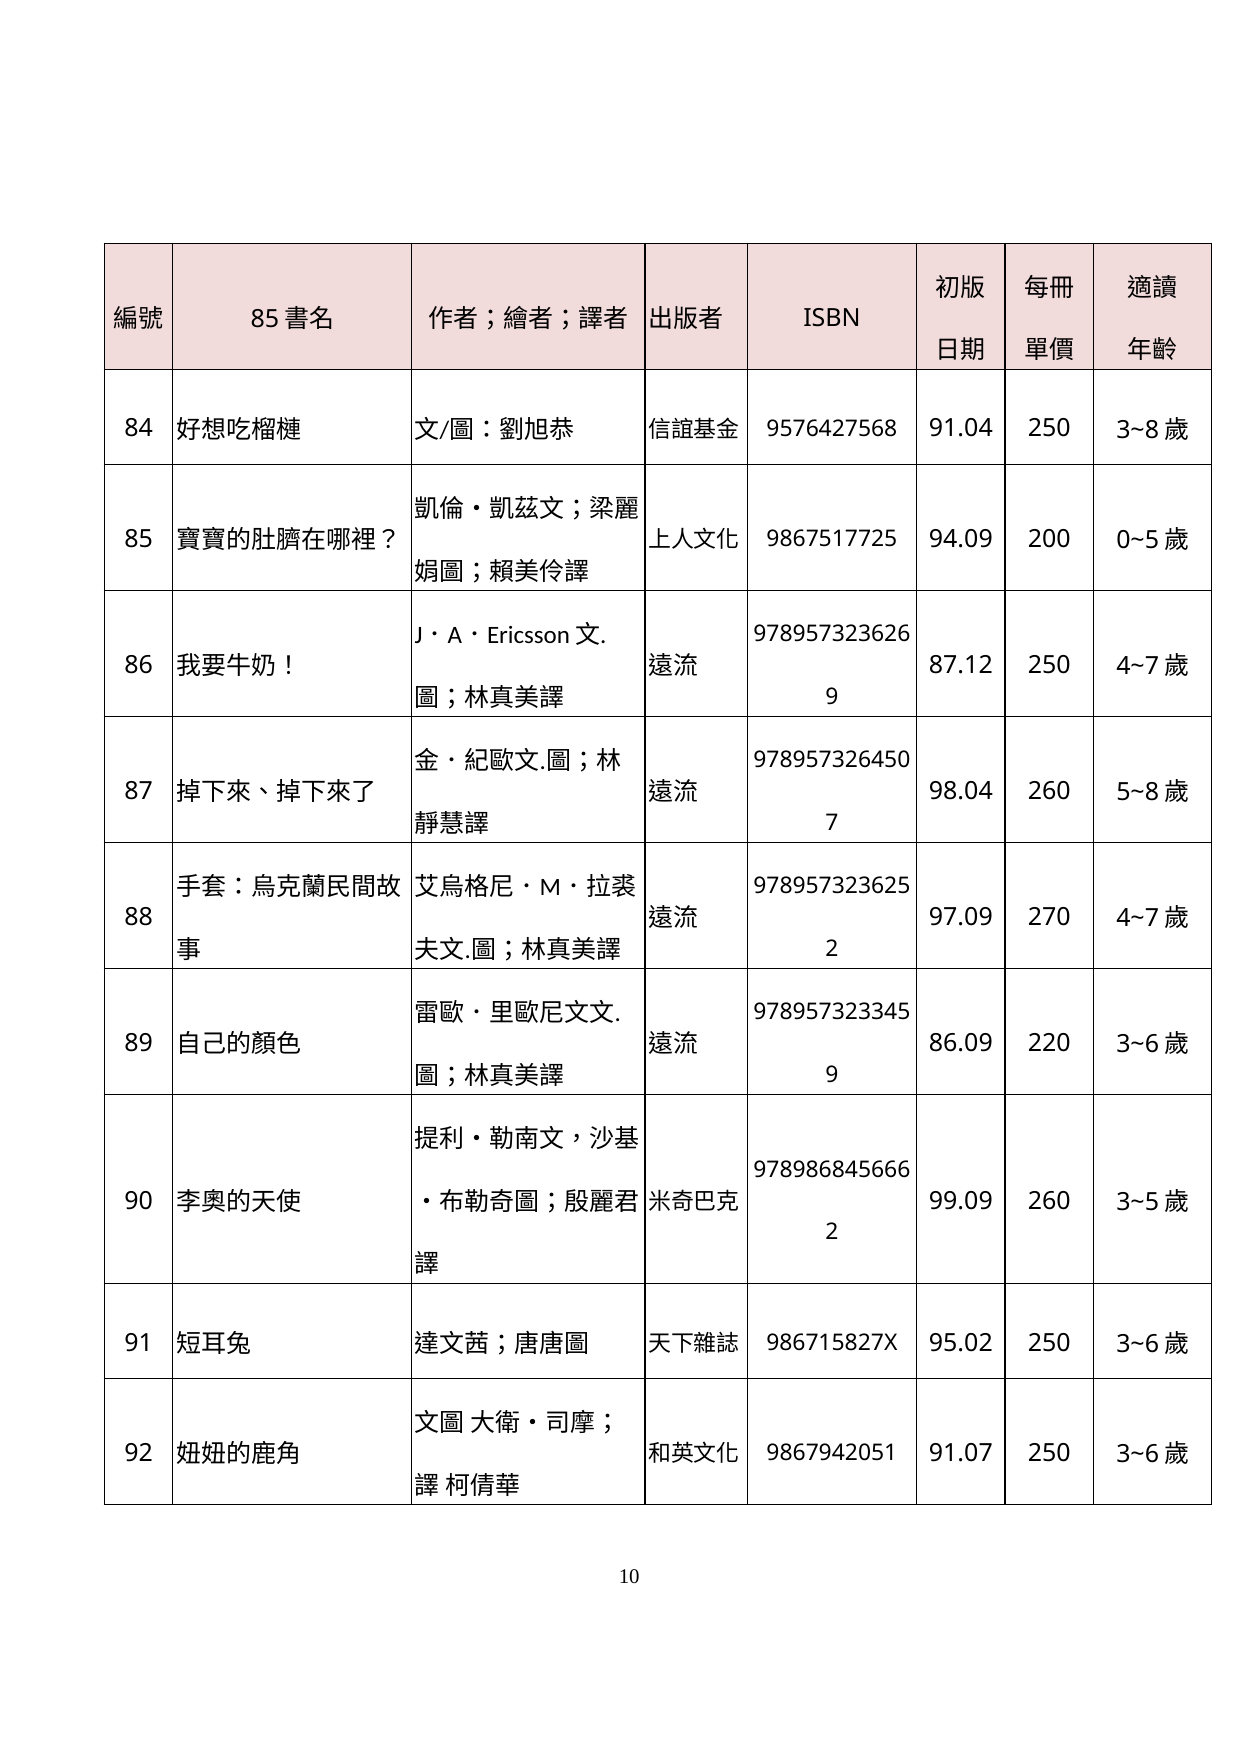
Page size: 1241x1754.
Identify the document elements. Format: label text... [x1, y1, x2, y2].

table_cell 4~7歲 [1094, 843, 1211, 968]
table_cell 4~7歲 [1094, 591, 1211, 716]
table_cell 98.04 [917, 717, 1004, 842]
table_cell 3~6歲 [1094, 1379, 1211, 1504]
table_cell 文/圖：劉旭恭 [412, 370, 644, 464]
table_cell 87.12 [917, 591, 1004, 716]
table_header 出版者 [646, 244, 747, 369]
table_cell 凱倫‧凱茲文；梁麗娟圖；賴美伶譯 [412, 465, 644, 590]
table_cell 9576427568 [748, 370, 916, 464]
table_cell 3~6歲 [1094, 969, 1211, 1094]
table_cell 92 [105, 1379, 172, 1504]
table_cell 260 [1006, 1095, 1093, 1283]
table_cell 86 [105, 591, 172, 716]
table_cell 和英文化 [646, 1379, 747, 1504]
table_cell 手套：烏克蘭民間故事 [173, 843, 411, 968]
table_cell 信誼基金 [646, 370, 747, 464]
table_cell 84 [105, 370, 172, 464]
table_cell 86.09 [917, 969, 1004, 1094]
table_cell 260 [1006, 717, 1093, 842]
table_cell 妞妞的鹿角 [173, 1379, 411, 1504]
table_cell 0~5歲 [1094, 465, 1211, 590]
table_cell 上人文化 [646, 465, 747, 590]
table_cell 5~8歲 [1094, 717, 1211, 842]
table_cell 文圖 大衛‧司摩；譯 柯倩華 [412, 1379, 644, 1504]
table_cell 90 [105, 1095, 172, 1283]
table_cell 遠流 [646, 717, 747, 842]
table_cell 250 [1006, 591, 1093, 716]
table_cell 天下雜誌 [646, 1284, 747, 1378]
table_header 初版 日期 [917, 244, 1004, 369]
table_cell 986715827X [748, 1284, 916, 1378]
table_header 適讀 年齡 [1094, 244, 1211, 369]
table_cell 9789573236269 [748, 591, 916, 716]
table_header 每冊 單價 [1006, 244, 1093, 369]
table_cell 遠流 [646, 969, 747, 1094]
table_cell 85 [105, 465, 172, 590]
table_cell 89 [105, 969, 172, 1094]
table_cell 我要牛奶！ [173, 591, 411, 716]
table_cell 88 [105, 843, 172, 968]
table_cell 3~6歲 [1094, 1284, 1211, 1378]
table_cell 金．紀歐文.圖；林靜慧譯 [412, 717, 644, 842]
table_header 85書名 [173, 244, 411, 369]
table_cell 91 [105, 1284, 172, 1378]
table_cell 達文茜；唐唐圖 [412, 1284, 644, 1378]
table_cell 9867942051 [748, 1379, 916, 1504]
table_cell 250 [1006, 370, 1093, 464]
table_cell 270 [1006, 843, 1093, 968]
table_header 編號 [105, 244, 172, 369]
table_cell 寶寶的肚臍在哪裡？ [173, 465, 411, 590]
table_cell 3~8歲 [1094, 370, 1211, 464]
table_cell 3~5歲 [1094, 1095, 1211, 1283]
table_cell 91.07 [917, 1379, 1004, 1504]
table_header ISBN [748, 244, 916, 369]
table_cell 9789573264507 [748, 717, 916, 842]
table_cell 遠流 [646, 843, 747, 968]
table_cell 95.02 [917, 1284, 1004, 1378]
table_cell 94.09 [917, 465, 1004, 590]
table_cell 掉下來、掉下來了 [173, 717, 411, 842]
table_cell 97.09 [917, 843, 1004, 968]
table_cell 9789573233459 [748, 969, 916, 1094]
table_cell 250 [1006, 1284, 1093, 1378]
table_cell 艾烏格尼．M．拉裘夫文.圖；林真美譯 [412, 843, 644, 968]
table_cell 220 [1006, 969, 1093, 1094]
table_cell 短耳兔 [173, 1284, 411, 1378]
table_cell 9789573236252 [748, 843, 916, 968]
table_header 作者；繪者；譯者 [412, 244, 644, 369]
table_cell 9789868456662 [748, 1095, 916, 1283]
table_cell 9867517725 [748, 465, 916, 590]
table_cell 91.04 [917, 370, 1004, 464]
table_cell 200 [1006, 465, 1093, 590]
table_cell 李奧的天使 [173, 1095, 411, 1283]
table_cell 99.09 [917, 1095, 1004, 1283]
table_cell 提利‧勒南文，沙基‧布勒奇圖；殷麗君譯 [412, 1095, 644, 1283]
table_cell 好想吃榴槤 [173, 370, 411, 464]
table_cell 米奇巴克 [646, 1095, 747, 1283]
table_cell 遠流 [646, 591, 747, 716]
table_cell 雷歐．里歐尼文文.圖；林真美譯 [412, 969, 644, 1094]
table_cell 87 [105, 717, 172, 842]
table_cell 自己的顏色 [173, 969, 411, 1094]
table_cell 250 [1006, 1379, 1093, 1504]
table_cell J．A．Ericsson文.圖；林真美譯 [412, 591, 644, 716]
